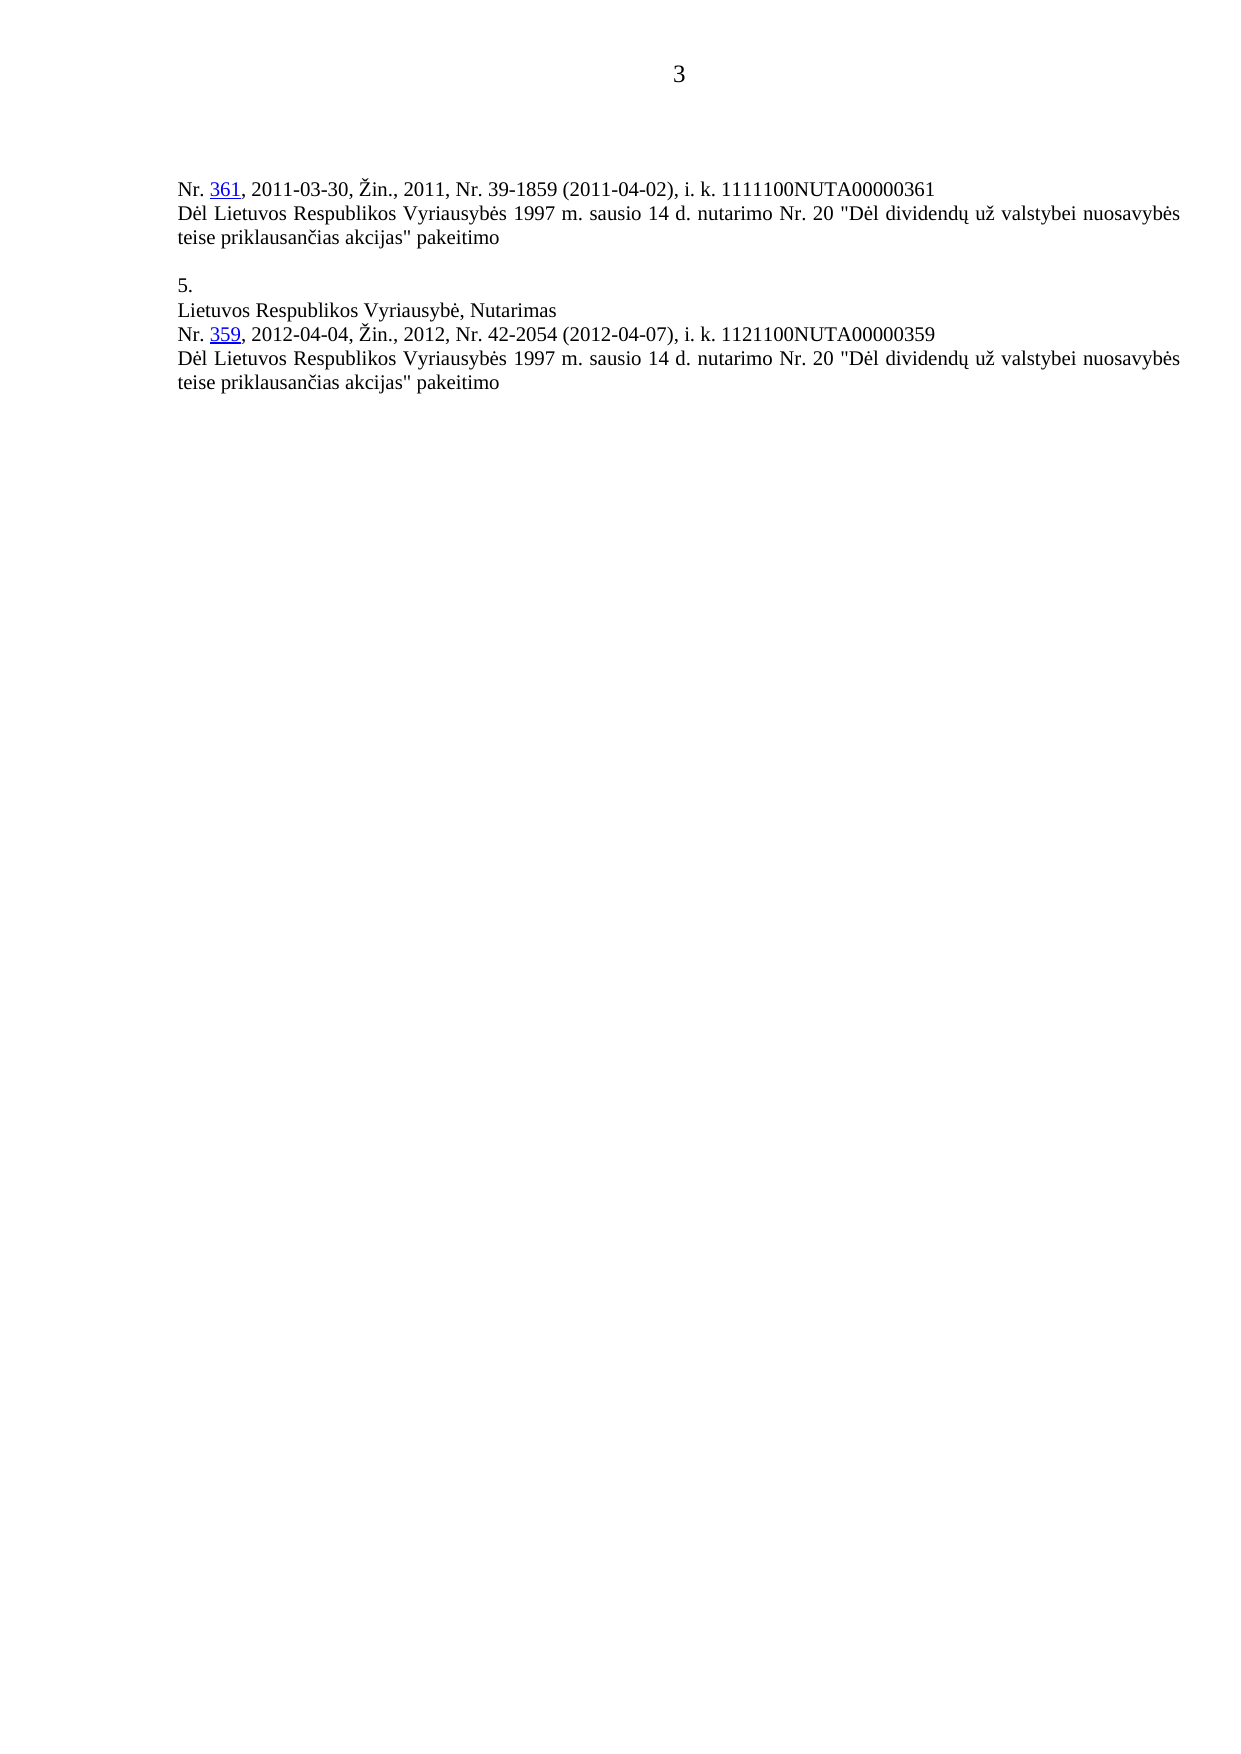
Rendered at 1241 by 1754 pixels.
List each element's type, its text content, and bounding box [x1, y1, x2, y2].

text Dėl Lietuvos Respublikos Vyriausybės 1997 m. sausio 14 d. nutarimo Nr. 20 "Dėl dividendų už valstybei nuosavybės teise priklausančias akcijas" pakeitimo [177, 201, 1181, 249]
text Lietuvos Respublikos Vyriausybė, Nutarimas [177, 297, 1181, 322]
text Nr. 361, 2011-03-30, Žin., 2011, Nr. 39-1859 (2011-04-02), i. k. 1111100NUTA00000361 [177, 177, 1181, 201]
text 5. [177, 273, 1181, 297]
text Nr. 359, 2012-04-04, Žin., 2012, Nr. 42-2054 (2012-04-07), i. k. 1121100NUTA00000359 [177, 322, 1181, 346]
text Dėl Lietuvos Respublikos Vyriausybės 1997 m. sausio 14 d. nutarimo Nr. 20 "Dėl dividendų už valstybei nuosavybės teise priklausančias akcijas" pakeitimo [177, 346, 1181, 394]
